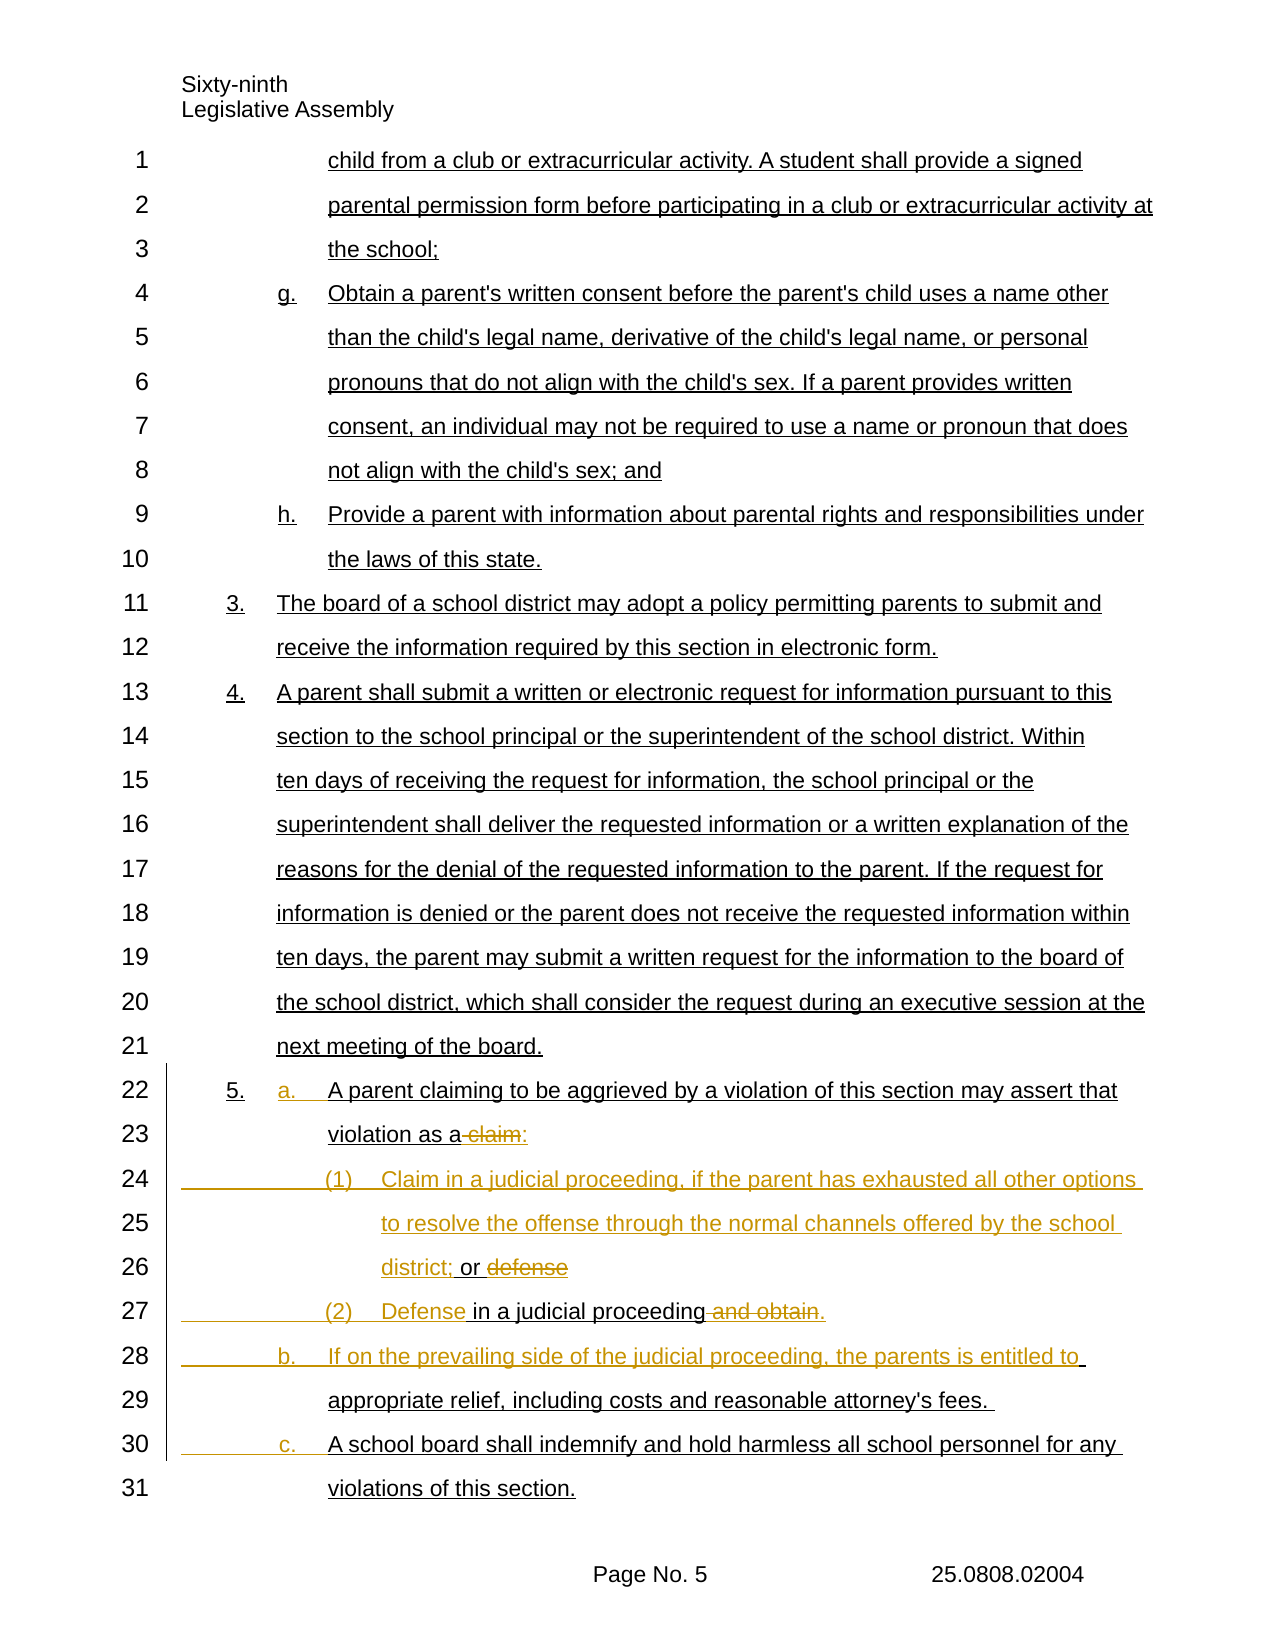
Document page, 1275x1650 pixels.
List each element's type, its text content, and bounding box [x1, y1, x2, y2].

text c. A school board shall indemnify and hold harmless all school personnel for any violations of this section. [181, 1417, 1154, 1506]
text (1) Claim in a judicial proceeding, if the parent has exhausted all other options to resolve the offense through the normal channels offered by the school district; or [181, 1152, 1154, 1284]
text 5. a. A parent claiming to be aggrieved by a violation of this section may assert that violation as a: [181, 1063, 1154, 1152]
text g. Obtain a parent's written consent before the parent's child uses a name other than the child's legal name, derivative of the child's legal name, or personal pronouns that do not align with the child's sex. If a parent provides written consent, an individual may not be required to use a name or pronoun that does not align with the child's sex; and [181, 266, 1154, 487]
text (2) Defense in a judicial proceeding. [181, 1284, 1154, 1329]
text 3. The board of a school district may adopt a policy permitting parents to submit and receive the information required by this section in electronic form. [181, 576, 1154, 664]
text child from a club or extracurricular activity. A student shall provide a signed parental permission form before participating in a club or extracurricular activity at the school; [181, 133, 1154, 266]
text 4. A parent shall submit a written or electronic request for information pursuant to this section to the school principal or the superintendent of the school district. Within ten days of receiving the request for information, the school principal or the superintendent shall deliver the requested information or a written explanation of the reasons for the denial of the requested information to the parent. If the request for information is denied or the parent does not receive the requested information within ten days, the parent may submit a written request for the information to the board of the school district, which shall consider the request during an executive session at the next meeting of the board. [181, 664, 1154, 1063]
text h. Provide a parent with information about parental rights and responsibilities under the laws of this state. [181, 487, 1154, 576]
text b. If on the prevailing side of the judicial proceeding, the parents is entitled to appropriate relief, including costs and reasonable attorney's fees. [181, 1329, 1154, 1417]
